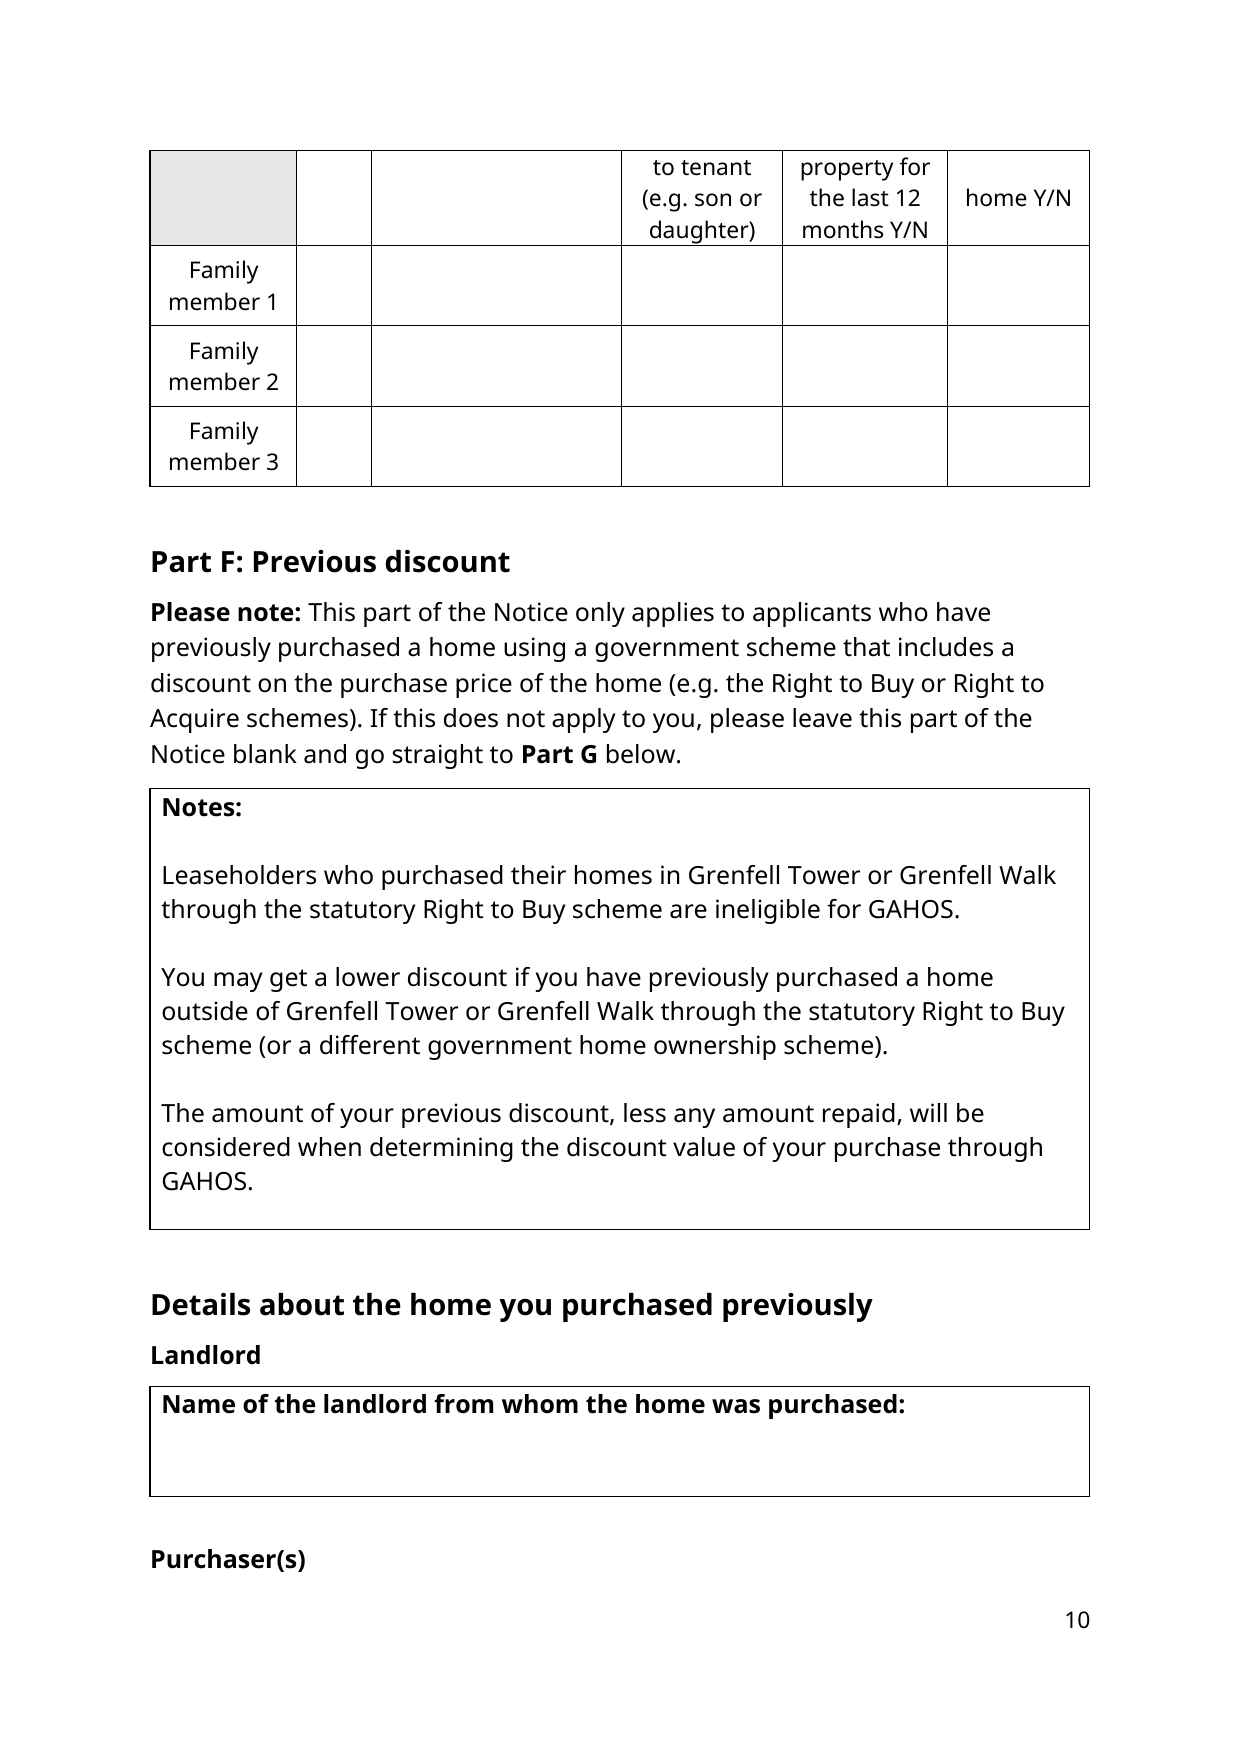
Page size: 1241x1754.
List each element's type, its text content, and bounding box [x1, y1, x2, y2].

table_header to tenant (e.g. son or daughter) [622, 151, 782, 245]
table_cell Family member 3 [151, 407, 296, 486]
table_cell [372, 407, 621, 486]
table_cell [783, 326, 947, 406]
table_cell Family member 1 [151, 246, 296, 325]
table_cell [297, 407, 371, 486]
table_cell [622, 246, 782, 325]
table_cell Family member 2 [151, 326, 296, 406]
table_header [151, 151, 296, 245]
table_cell [948, 326, 1089, 406]
table_header [297, 151, 371, 245]
table_cell [948, 407, 1089, 486]
table_cell [297, 326, 371, 406]
table_cell [948, 246, 1089, 325]
table_header Notes: Leaseholders who purchased their homes in Grenfell Tower or Grenfell Walk through the statutory Right to Buy scheme are ineligible for GAHOS. You may get a lower discount if you have previously purchased a home outside of Grenfell Tower or Grenfell Walk through the statutory Right to Buy scheme (or a different government home ownership scheme). The amount of your previous discount, less any amount repaid, will be considered when determining the discount value of your purchase through GAHOS. [151, 789, 1089, 1229]
table_header Name of the landlord from whom the home was purchased: [151, 1387, 1089, 1496]
table_cell [372, 326, 621, 406]
table_cell [622, 407, 782, 486]
table_cell [783, 246, 947, 325]
table_cell [622, 326, 782, 406]
text Please note: This part of the Notice only applies to applicants who have previously purchased a home using a government scheme that includes a discount on the purchase price of the home (e.g. the Right to Buy or Right to Acquire schemes). If this does not apply to you, please leave this part of the Notice blank and go straight to Part G below. [150, 594, 1090, 770]
text Purchaser(s) [150, 1542, 1090, 1576]
text Details about the home you purchased previously [150, 1284, 1090, 1324]
table_cell [372, 246, 621, 325]
table_cell [783, 407, 947, 486]
table_header [372, 151, 621, 245]
text Part F: Previous discount [150, 541, 1090, 581]
text Landlord [150, 1338, 1090, 1372]
table_cell [297, 246, 371, 325]
table_header home Y/N [948, 151, 1089, 245]
table_header property for the last 12 months Y/N [783, 151, 947, 245]
